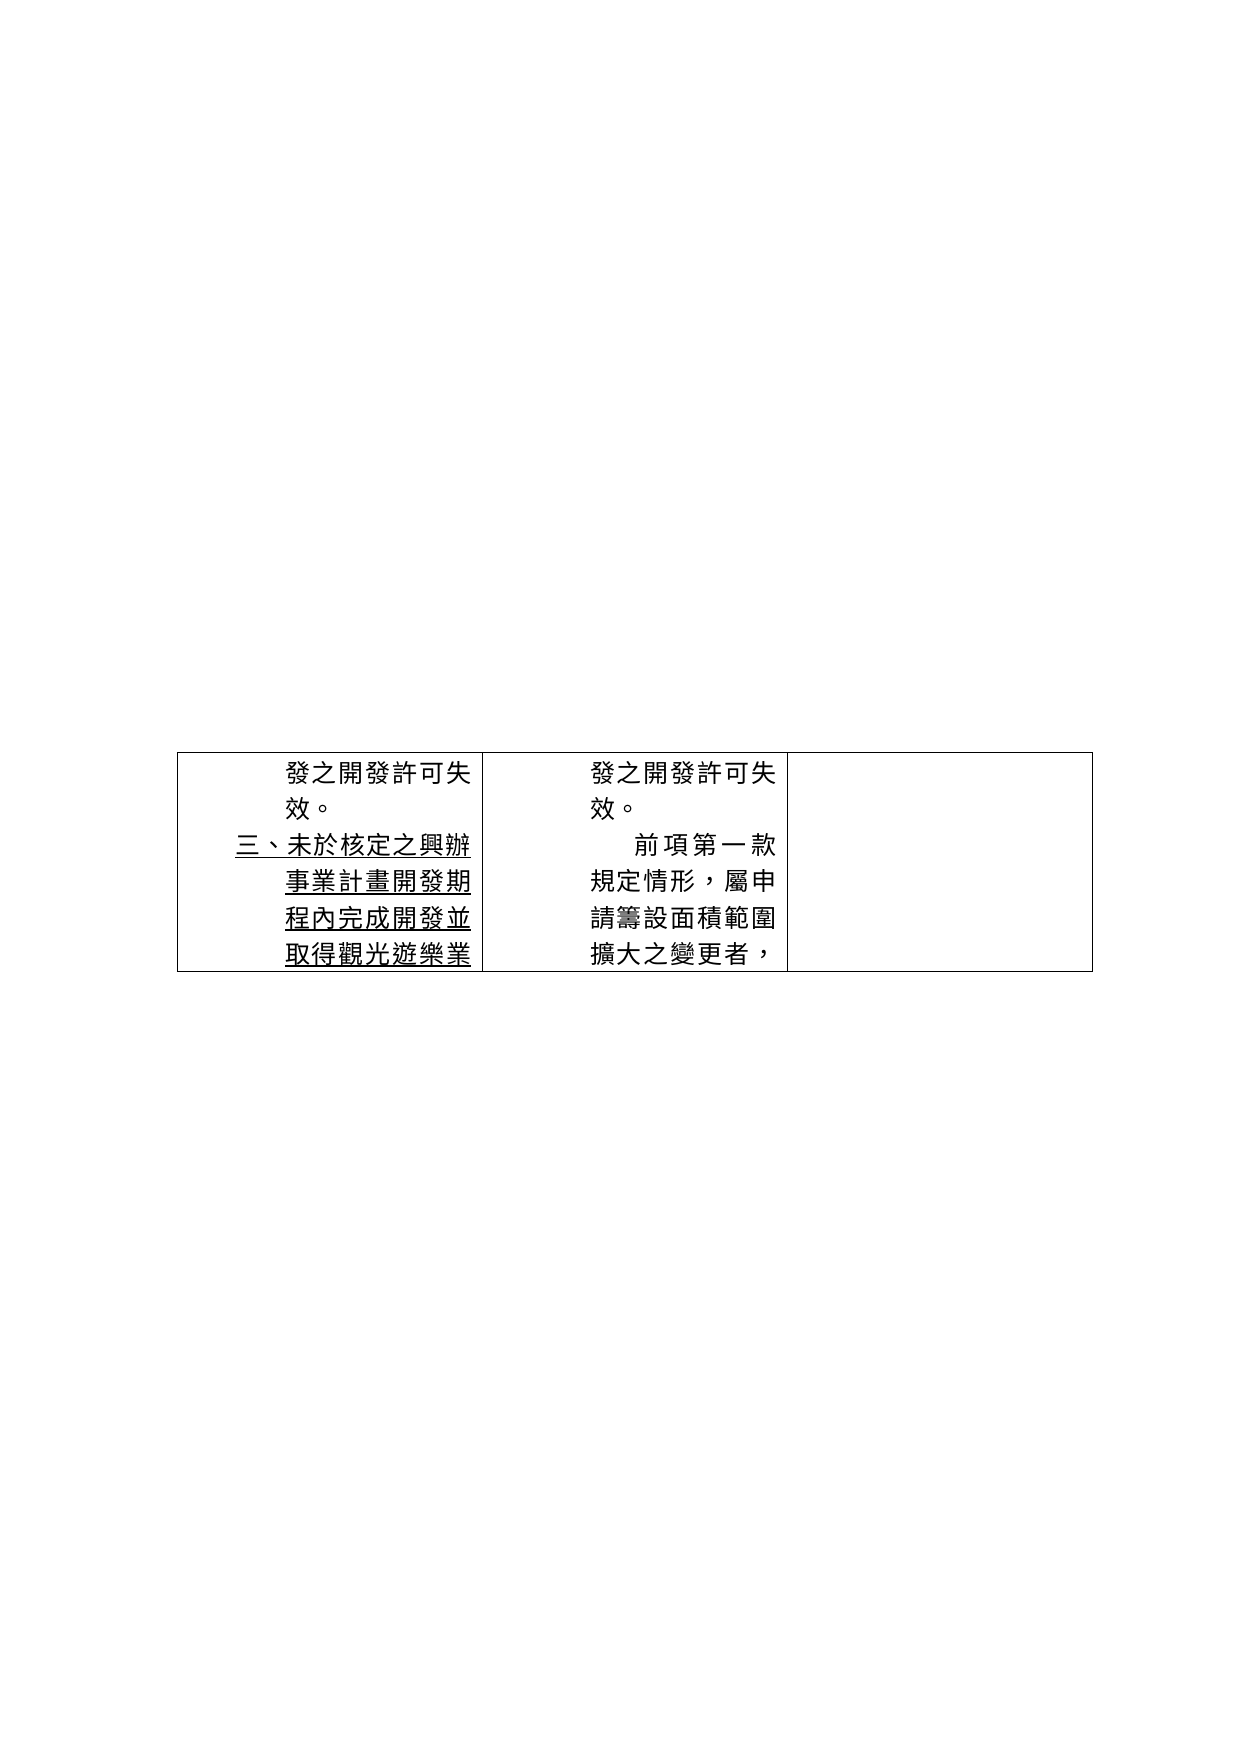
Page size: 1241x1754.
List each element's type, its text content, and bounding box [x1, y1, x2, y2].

table_cell 發之開發許可失效。 前項第一款規定情形，屬申請籌設面積範圍擴大之變更者， [483, 753, 787, 971]
table_cell 發之開發許可失效。 三、未於核定之興辦事業計畫開發期程內完成開發並取得觀光遊樂業 [178, 753, 482, 971]
table_cell [788, 753, 1092, 971]
